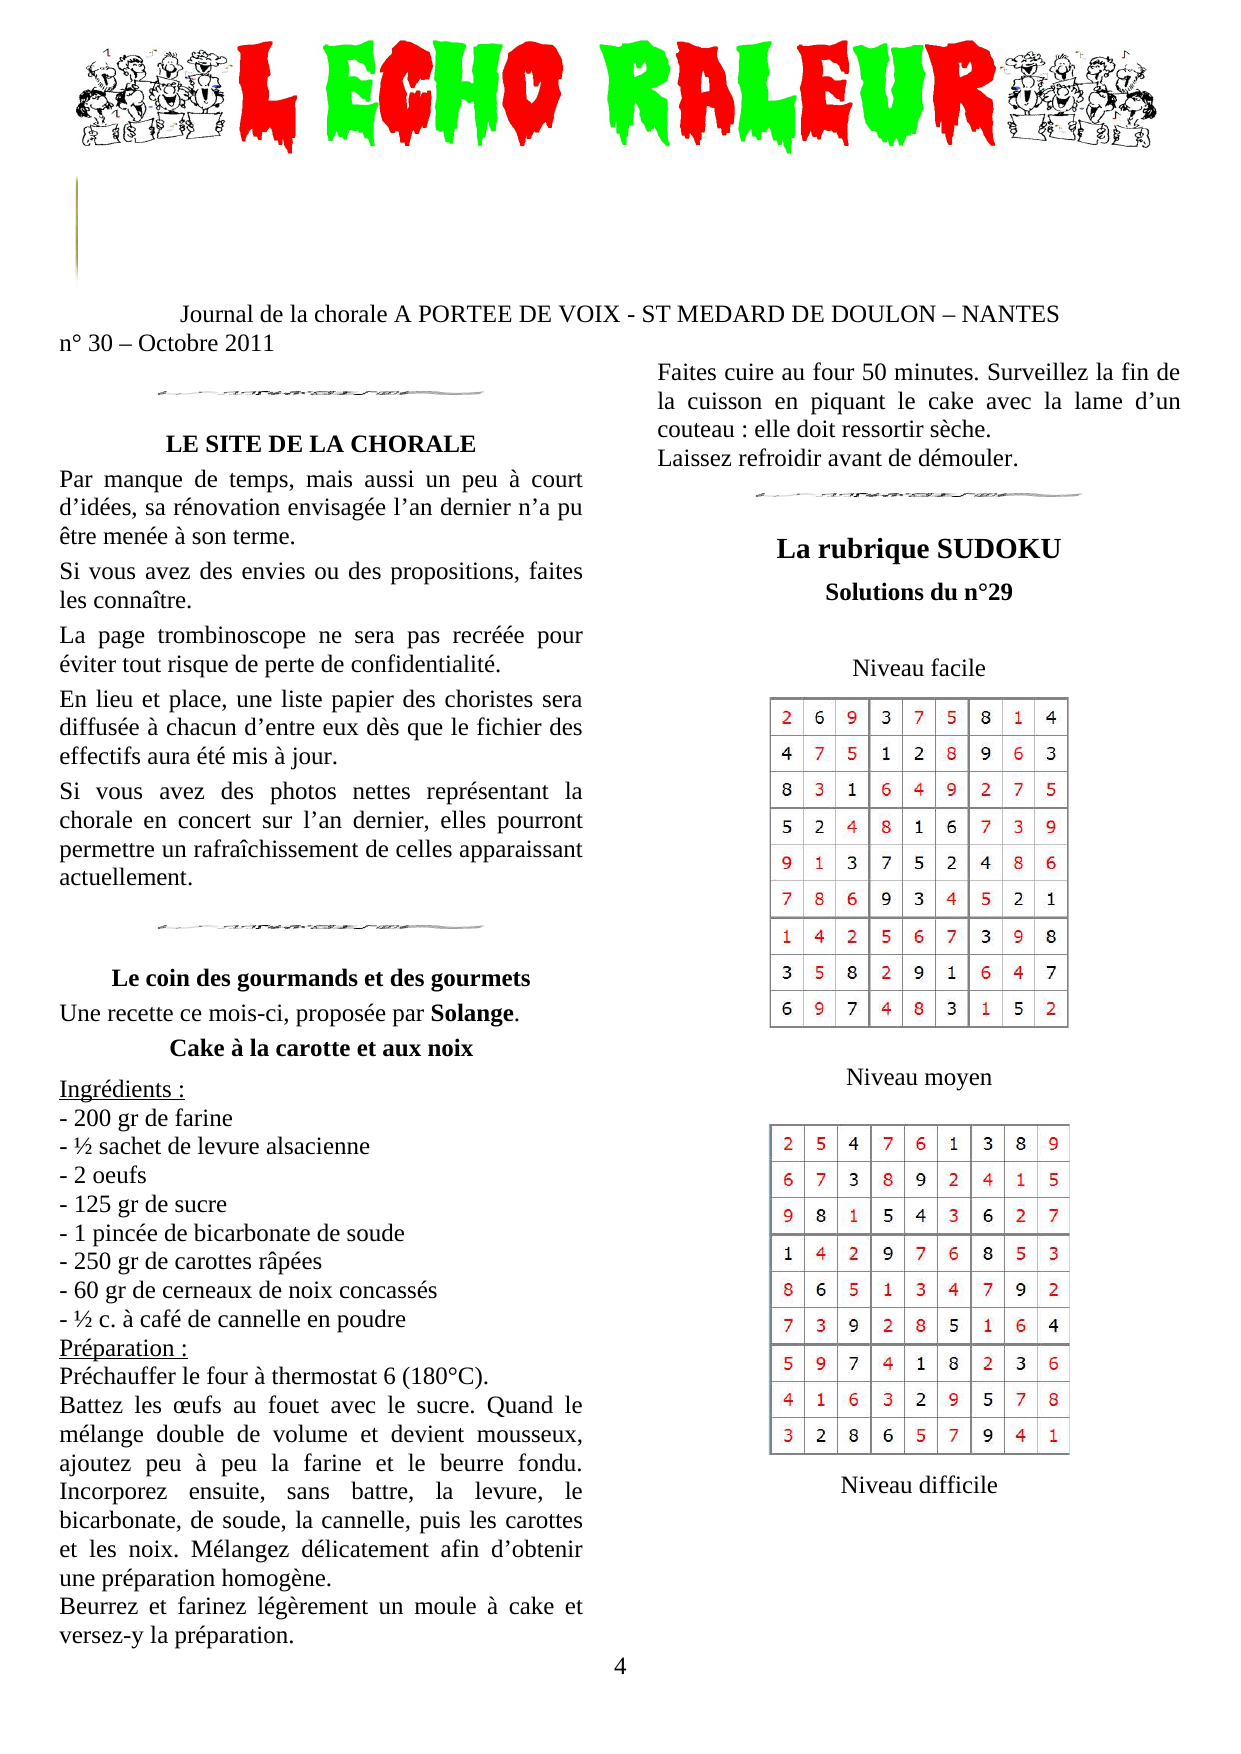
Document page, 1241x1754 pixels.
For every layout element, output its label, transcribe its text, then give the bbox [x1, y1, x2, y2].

text Cake à la carotte et aux noix [59, 1033, 583, 1061]
text Une recette ce mois-ci, proposée par Solange. [59, 998, 583, 1026]
text Niveau moyen [657, 1062, 1181, 1091]
text - ½ sachet de levure alsacienne [59, 1131, 583, 1160]
text Ingrédients : [59, 1074, 583, 1103]
picture [769, 697, 1069, 1028]
picture [768, 1124, 1070, 1455]
text Si vous avez des envies ou des propositions, faites les connaître. [59, 556, 583, 614]
text Solutions du n°29 [657, 577, 1181, 606]
picture [755, 493, 1083, 497]
text Le coin des gourmands et des gourmets [59, 963, 583, 991]
text Préparation : [59, 1333, 583, 1361]
text - 2 oeufs [59, 1160, 583, 1189]
text Préchauffer le four à thermostat 6 (180°C). [59, 1361, 583, 1390]
text La page trombinoscope ne sera pas recréée pour éviter tout risque de perte de confidentialité. [59, 620, 583, 677]
text Par manque de temps, mais aussi un peu à court d’idées, sa rénovation envisagée l’an dernier n’a pu être menée à son terme. [59, 464, 583, 550]
text - 60 gr de cerneaux de noix concassés [59, 1275, 583, 1304]
text - ½ c. à café de cannelle en poudre [59, 1304, 583, 1333]
text - 250 gr de carottes râpées [59, 1246, 583, 1275]
text En lieu et place, une liste papier des choristes sera diffusée à chacun d’entre eux dès que le fichier des effectifs aura été mis à jour. [59, 684, 583, 770]
text La rubrique SUDOKU [657, 531, 1181, 565]
text Faites cuire au four 50 minutes. Surveillez la fin de la cuisson en piquant le cake avec la lame d’un couteau : elle doit ressortir sèche. [657, 357, 1181, 443]
text - 1 pincée de bicarbonate de soude [59, 1218, 583, 1246]
text Beurrez et farinez légèrement un moule à cake et versez-y la préparation. [59, 1591, 583, 1649]
text - 200 gr de farine [59, 1103, 583, 1131]
text Niveau facile [657, 653, 1181, 682]
picture [75, 38, 1158, 156]
text Battez les œufs au fouet avec le sucre. Quand le mélange double de volume et devient mousseux, ajoutez peu à peu la farine et le beurre fondu. Incorporez ensuite, sans battre, la levure, le bicarbonate, de soude, la cannelle, puis les carottes et les noix. Mélangez délicatement afin d’obtenir une préparation homogène. [59, 1390, 583, 1591]
picture [157, 925, 485, 929]
text - 125 gr de sucre [59, 1189, 583, 1218]
text Laissez refroidir avant de démouler. [657, 443, 1181, 472]
text Niveau difficile [657, 1470, 1181, 1499]
text LE SITE DE LA CHORALE [59, 429, 583, 457]
text Si vous avez des photos nettes représentant la chorale en concert sur l’an dernier, elles pourront permettre un rafraîchissement de celles apparaissant actuellement. [59, 776, 583, 891]
picture [157, 391, 485, 395]
